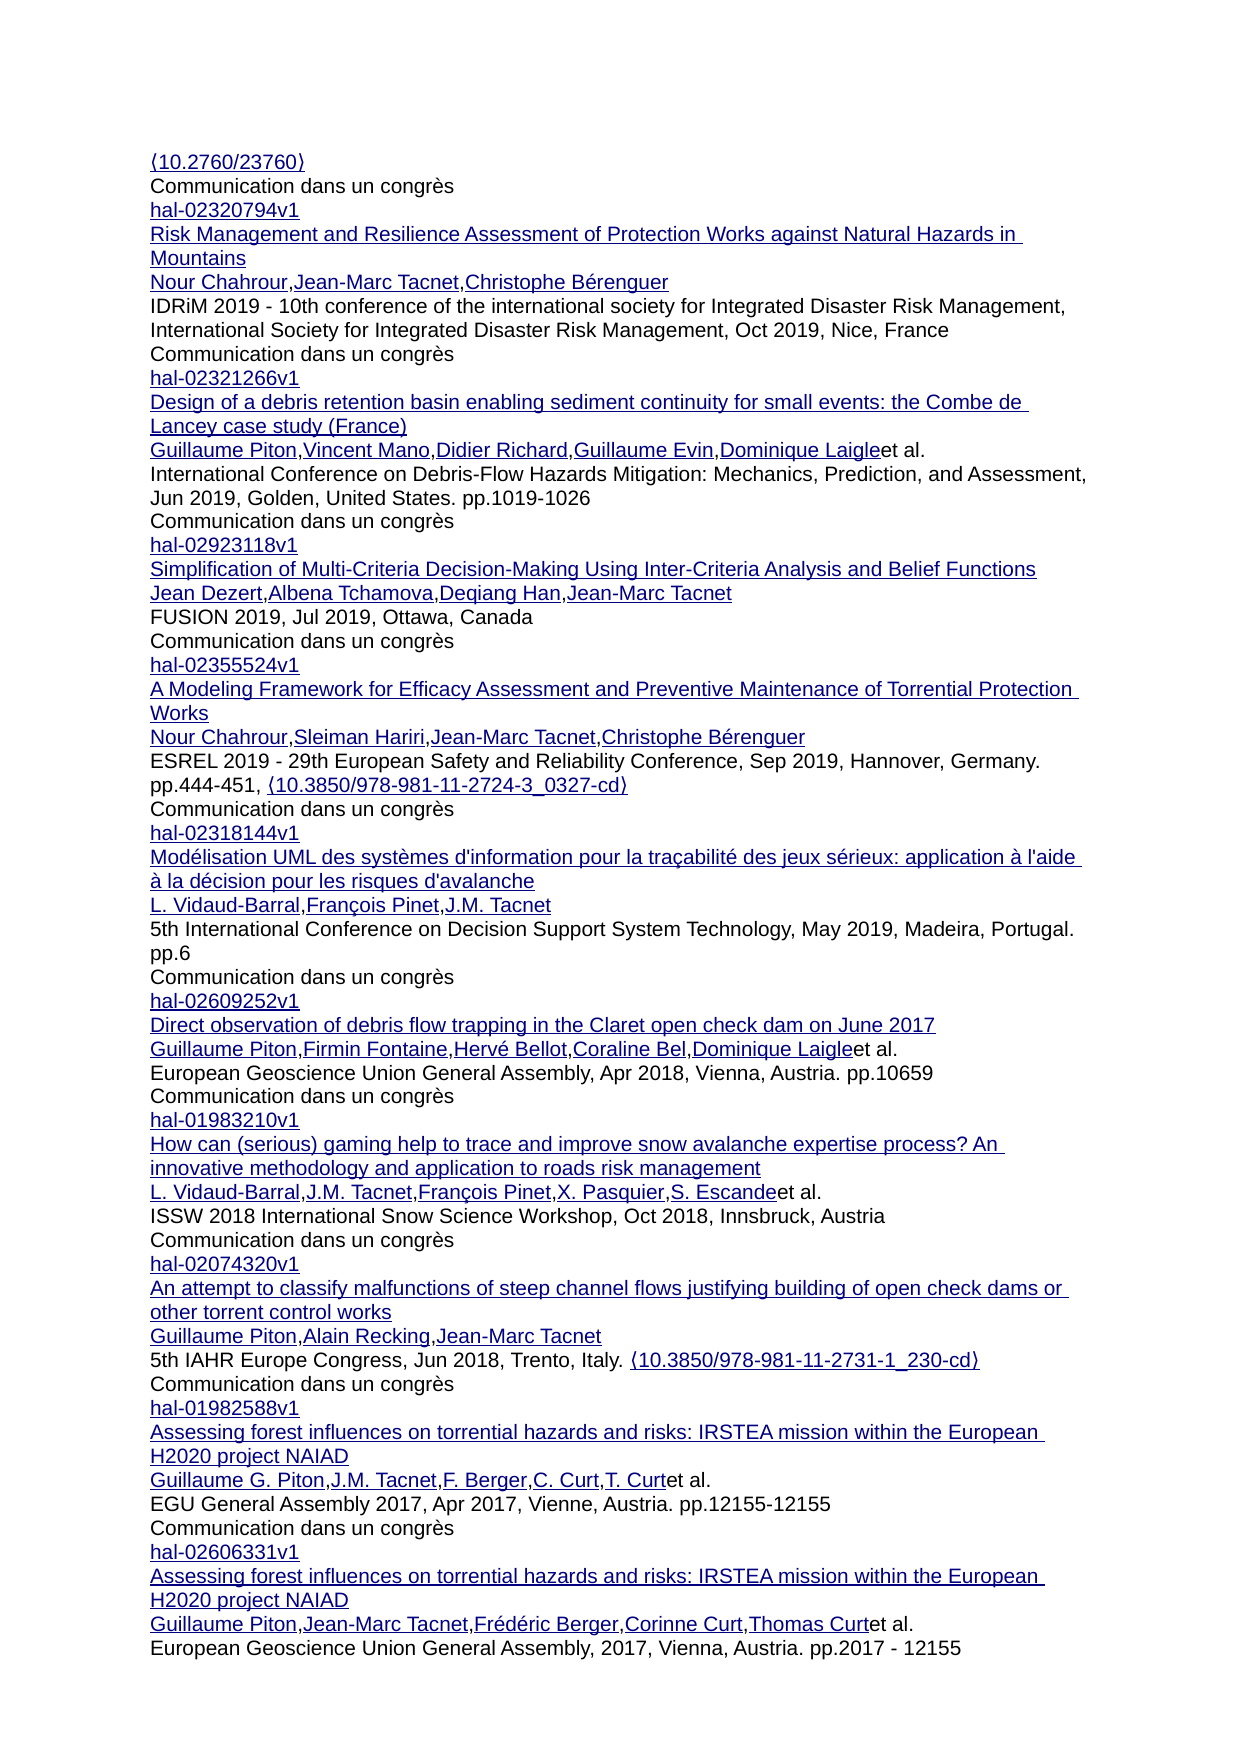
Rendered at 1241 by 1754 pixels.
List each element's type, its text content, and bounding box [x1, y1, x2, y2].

table_cell An attempt to classify malfunctions of steep channel flows justifying building of open check dams or other torrent control works Guillaume Piton,Alain Recking,Jean-Marc Tacnet 5th IAHR Europe Congress, Jun 2018, Trento, Italy. ⟨10.3850/978-981-11-2731-1_230-cd⟩ Communication dans un congrès hal-01982588v1 [150, 1276, 1090, 1420]
table_cell Assessing forest influences on torrential hazards and risks: IRSTEA mission within the European H2020 project NAIAD Guillaume G. Piton,J.M. Tacnet,F. Berger,C. Curt,T. Curtet al. EGU General Assembly 2017, Apr 2017, Vienne, Austria. pp.12155-12155 Communication dans un congrès hal-02606331v1 [150, 1420, 1090, 1563]
table_cell A Modeling Framework for Efficacy Assessment and Preventive Maintenance of Torrential Protection Works Nour Chahrour,Sleiman Hariri,Jean-Marc Tacnet,Christophe Bérenguer ESREL 2019 - 29th European Safety and Reliability Conference, Sep 2019, Hannover, Germany. pp.444-451, ⟨10.3850/978-981-11-2724-3_0327-cd⟩ Communication dans un congrès hal-02318144v1 [150, 677, 1090, 845]
table_cell ⟨10.2760/23760⟩ Communication dans un congrès hal-02320794v1 [150, 150, 1090, 222]
table_cell Risk Management and Resilience Assessment of Protection Works against Natural Hazards in Mountains Nour Chahrour,Jean-Marc Tacnet,Christophe Bérenguer IDRiM 2019 - 10th conference of the international society for Integrated Disaster Risk Management, International Society for Integrated Disaster Risk Management, Oct 2019, Nice, France Communication dans un congrès hal-02321266v1 [150, 222, 1090, 389]
table_cell Simplification of Multi-Criteria Decision-Making Using Inter-Criteria Analysis and Belief Functions Jean Dezert,Albena Tchamova,Deqiang Han,Jean-Marc Tacnet FUSION 2019, Jul 2019, Ottawa, Canada Communication dans un congrès hal-02355524v1 [150, 557, 1090, 677]
table_cell Assessing forest influences on torrential hazards and risks: IRSTEA mission within the European H2020 project NAIAD Guillaume Piton,Jean-Marc Tacnet,Frédéric Berger,Corinne Curt,Thomas Curtet al. European Geoscience Union General Assembly, 2017, Vienna, Austria. pp.2017 - 12155 [150, 1564, 1090, 1659]
table_cell Design of a debris retention basin enabling sediment continuity for small events: the Combe de Lancey case study (France) Guillaume Piton,Vincent Mano,Didier Richard,Guillaume Evin,Dominique Laigleet al. International Conference on Debris-Flow Hazards Mitigation: Mechanics, Prediction, and Assessment, Jun 2019, Golden, United States. pp.1019-1026 Communication dans un congrès hal-02923118v1 [150, 390, 1090, 557]
table_cell Direct observation of debris flow trapping in the Claret open check dam on June 2017 Guillaume Piton,Firmin Fontaine,Hervé Bellot,Coraline Bel,Dominique Laigleet al. European Geoscience Union General Assembly, Apr 2018, Vienna, Austria. pp.10659 Communication dans un congrès hal-01983210v1 [150, 1013, 1090, 1132]
table_cell Modélisation UML des systèmes d'information pour la traçabilité des jeux sérieux: application à l'aide à la décision pour les risques d'avalanche L. Vidaud-Barral,François Pinet,J.M. Tacnet 5th International Conference on Decision Support System Technology, May 2019, Madeira, Portugal. pp.6 Communication dans un congrès hal-02609252v1 [150, 845, 1090, 1012]
table_cell How can (serious) gaming help to trace and improve snow avalanche expertise process? An innovative methodology and application to roads risk management L. Vidaud-Barral,J.M. Tacnet,François Pinet,X. Pasquier,S. Escandeet al. ISSW 2018 International Snow Science Workshop, Oct 2018, Innsbruck, Austria Communication dans un congrès hal-02074320v1 [150, 1132, 1090, 1276]
